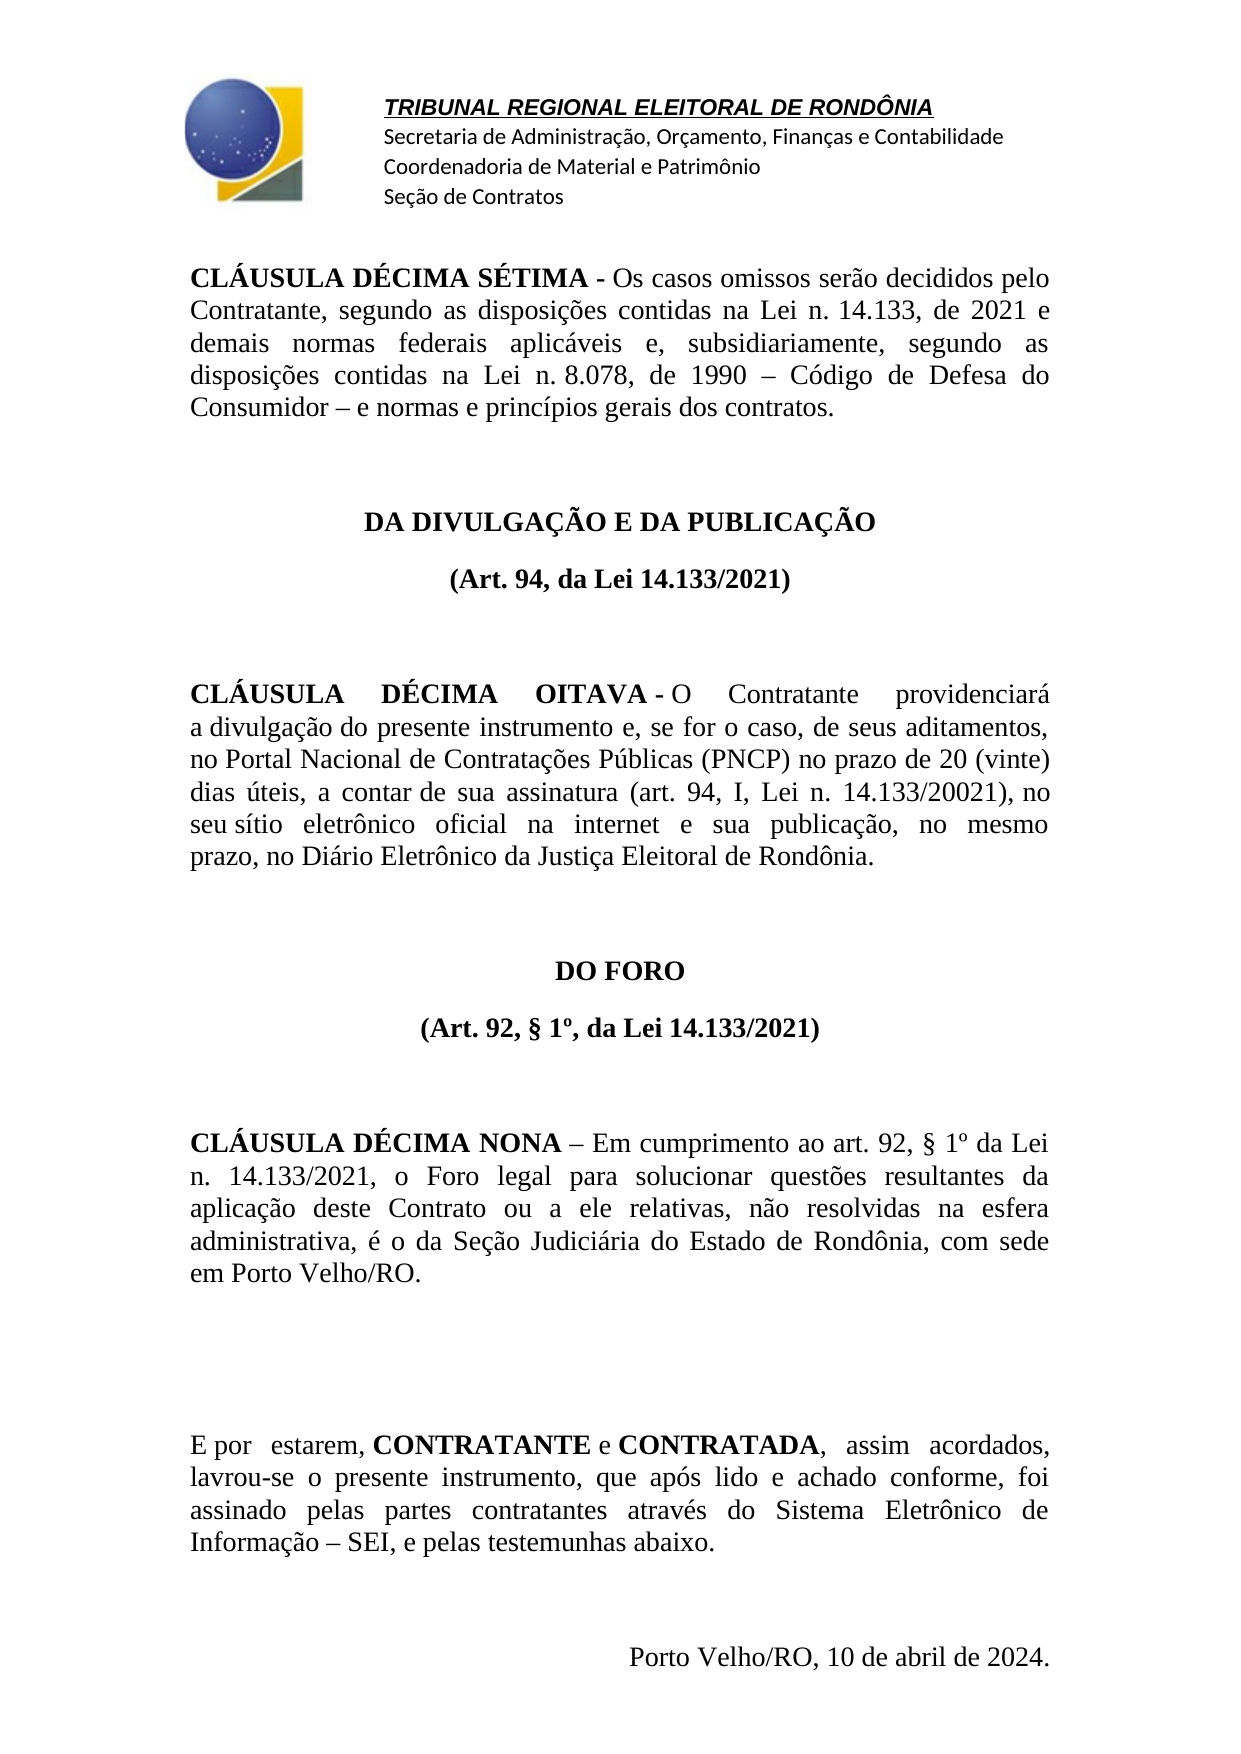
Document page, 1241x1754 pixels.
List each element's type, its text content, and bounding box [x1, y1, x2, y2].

text Porto Velho/RO, 10 de abril de 2024. [190, 1640, 1051, 1672]
text CLÁUSULA DÉCIMA SÉTIMA - Os casos omissos serão decididos pelo Contratante, segundo as disposições contidas na Lei n. 14.133, de 2021 e demais normas federais aplicáveis e, subsidiariamente, segundo as disposições contidas na Lei n. 8.078, de 1990 – Código de Defesa do Consumidor – e normas e princípios gerais dos contratos. [190, 261, 1051, 423]
text (Art. 92, § 1º, da Lei 14.133/2021) [190, 1012, 1051, 1044]
text E por estarem, CONTRATANTE e CONTRATADA, assim acordados, lavrou-se o presente instrumento, que após lido e achado conforme, foi assinado pelas partes contratantes através do Sistema Eletrônico de Informação – SEI, e pelas testemunhas abaixo. [190, 1428, 1051, 1558]
text CLÁUSULA DÉCIMA NONA – Em cumprimento ao art. 92, § 1º da Lei n. 14.133/2021, o Foro legal para solucionar questões resultantes da aplicação deste Contrato ou a ele relativas, não resolvidas na esfera administrativa, é o da Seção Judiciária do Estado de Rondônia, com sede em Porto Velho/RO. [190, 1126, 1051, 1288]
text DA DIVULGAÇÃO E DA PUBLICAÇÃO [190, 505, 1051, 538]
text CLÁUSULA DÉCIMA OITAVA - O Contratante providenciará a divulgação do presente instrumento e, se for o caso, de seus aditamentos, no Portal Nacional de Contratações Públicas (PNCP) no prazo de 20 (vinte) dias úteis, a contar de sua assinatura (art. 94, I, Lei n. 14.133/20021), no seu sítio eletrônico oficial na internet e sua publicação, no mesmo prazo, no Diário Eletrônico da Justiça Eleitoral de Rondônia. [190, 677, 1051, 872]
text DO FORO [190, 954, 1051, 987]
text (Art. 94, da Lei 14.133/2021) [190, 563, 1051, 595]
